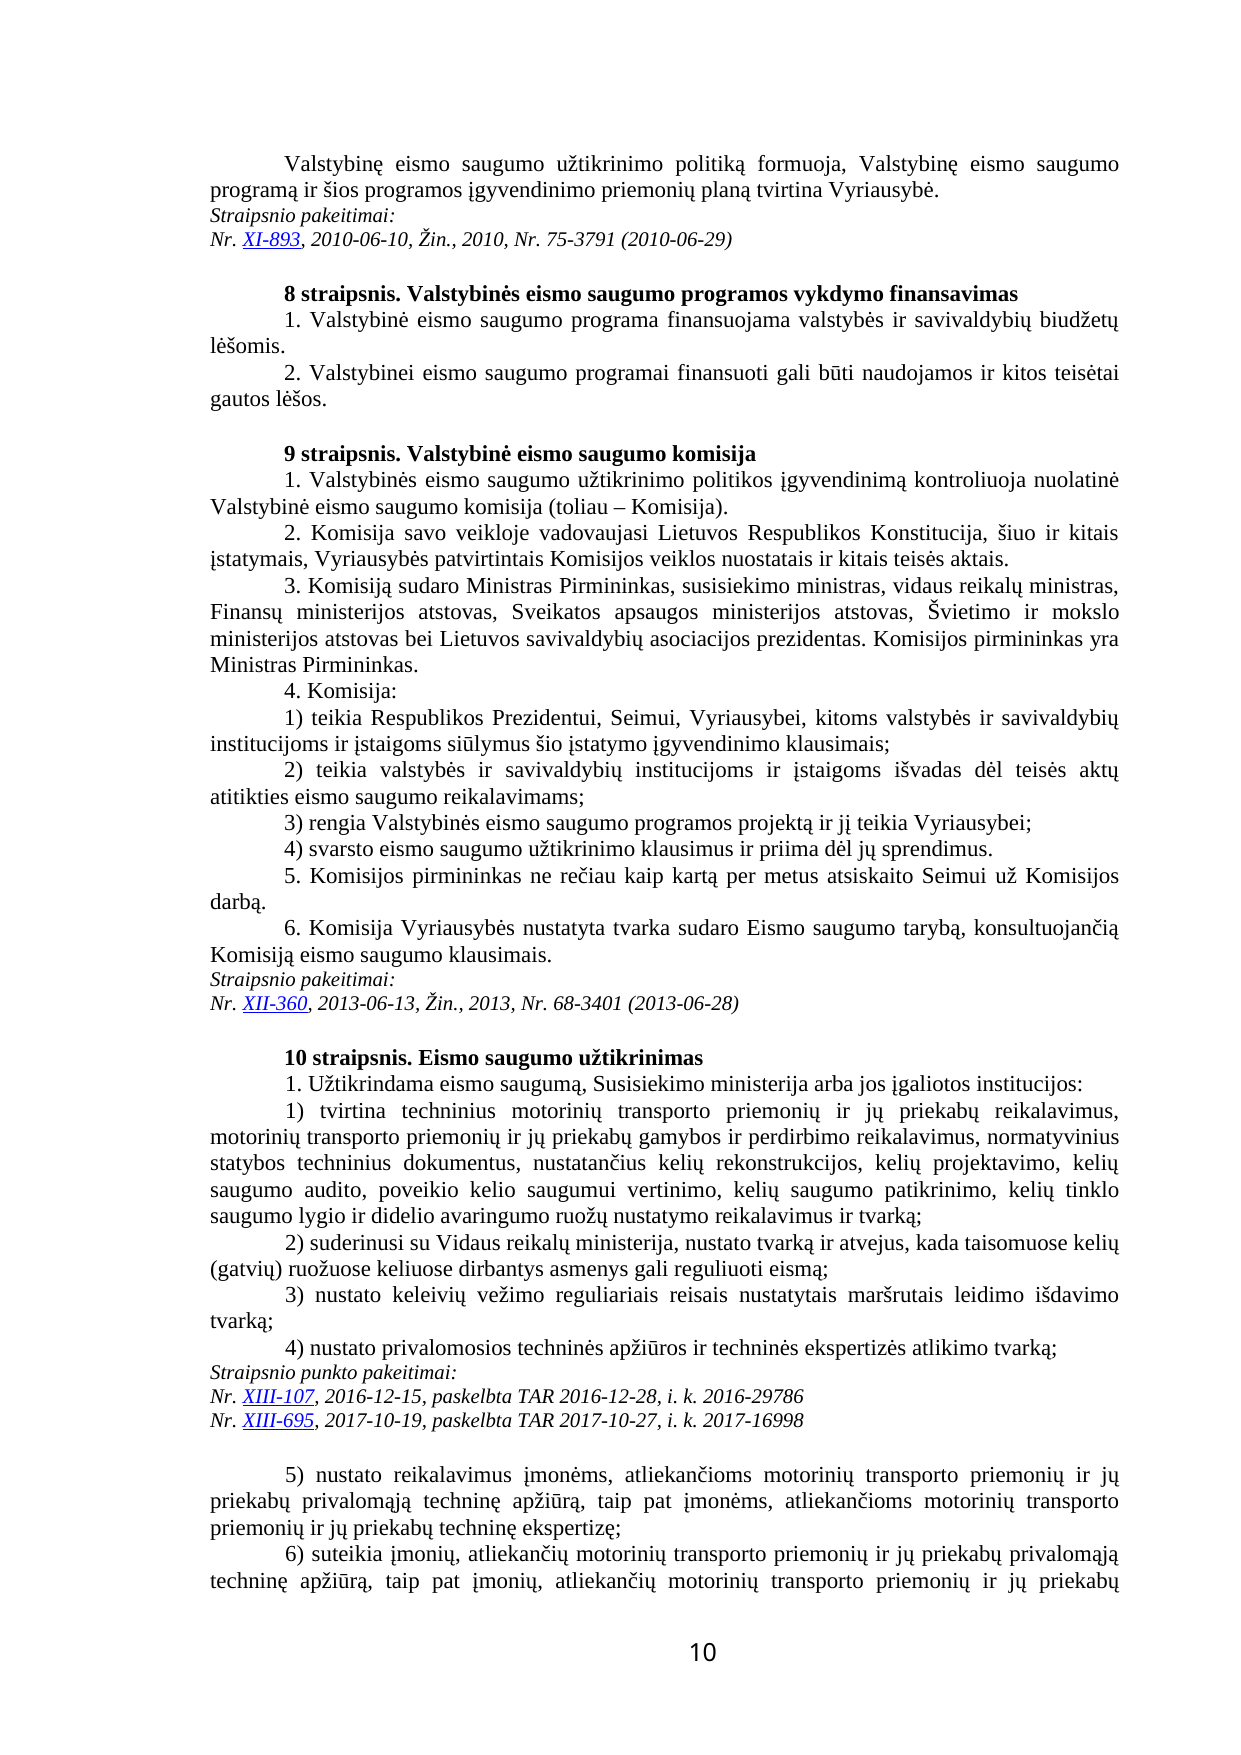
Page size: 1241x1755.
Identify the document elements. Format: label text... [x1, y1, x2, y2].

text 6) suteikia įmonių, atliekančių motorinių transporto priemonių ir jų priekabų privalomąją techninę apžiūrą, taip pat įmonių, atliekančių motorinių transporto priemonių ir jų priekabų [210, 1540, 1120, 1593]
text 4) svarsto eismo saugumo užtikrinimo klausimus ir priima dėl jų sprendimus. [210, 835, 1120, 862]
text 5) nustato reikalavimus įmonėms, atliekančioms motorinių transporto priemonių ir jų priekabų privalomąją techninę apžiūrą, taip pat įmonėms, atliekančioms motorinių transporto priemonių ir jų priekabų techninę ekspertizę; [210, 1461, 1120, 1540]
text 1. Užtikrindama eismo saugumą, Susisiekimo ministerija arba jos įgaliotos institucijos: [210, 1070, 1120, 1097]
text 2. Komisija savo veikloje vadovaujasi Lietuvos Respublikos Konstitucija, šiuo ir kitais įstatymais, Vyriausybės patvirtintais Komisijos veiklos nuostatais ir kitais teisės aktais. [210, 519, 1120, 572]
text Straipsnio punkto pakeitimai: [210, 1360, 1120, 1384]
text 3) rengia Valstybinės eismo saugumo programos projektą ir jį teikia Vyriausybei; [210, 809, 1120, 835]
text Valstybinę eismo saugumo užtikrinimo politiką formuoja, Valstybinę eismo saugumo programą ir šios programos įgyvendinimo priemonių planą tvirtina Vyriausybė. [210, 150, 1120, 203]
text Straipsnio pakeitimai: [210, 967, 1120, 991]
text 10 straipsnis. Eismo saugumo užtikrinimas [210, 1044, 1120, 1070]
text 2) teikia valstybės ir savivaldybių institucijoms ir įstaigoms išvadas dėl teisės aktų atitikties eismo saugumo reikalavimams; [210, 756, 1120, 809]
text 3. Komisiją sudaro Ministras Pirmininkas, susisiekimo ministras, vidaus reikalų ministras, Finansų ministerijos atstovas, Sveikatos apsaugos ministerijos atstovas, Švietimo ir mokslo ministerijos atstovas bei Lietuvos savivaldybių asociacijos prezidentas. Komisijos pirmininkas yra Ministras Pirmininkas. [210, 572, 1120, 677]
text 1) teikia Respublikos Prezidentui, Seimui, Vyriausybei, kitoms valstybės ir savivaldybių institucijoms ir įstaigoms siūlymus šio įstatymo įgyvendinimo klausimais; [210, 704, 1120, 756]
text 1) tvirtina techninius motorinių transporto priemonių ir jų priekabų reikalavimus, motorinių transporto priemonių ir jų priekabų gamybos ir perdirbimo reikalavimus, normatyvinius statybos techninius dokumentus, nustatančius kelių rekonstrukcijos, kelių projektavimo, kelių saugumo audito, poveikio kelio saugumui vertinimo, kelių saugumo patikrinimo, kelių tinklo saugumo lygio ir didelio avaringumo ruožų nustatymo reikalavimus ir tvarką; [210, 1097, 1120, 1228]
text Nr. XIII-107, 2016-12-15, paskelbta TAR 2016-12-28, i. k. 2016-29786 [210, 1384, 1120, 1408]
text Straipsnio pakeitimai: [210, 203, 1120, 227]
text 9 straipsnis. Valstybinė eismo saugumo komisija [210, 440, 1120, 466]
text Nr. XIII-695, 2017-10-19, paskelbta TAR 2017-10-27, i. k. 2017-16998 [210, 1408, 1120, 1432]
text 2. Valstybinei eismo saugumo programai finansuoti gali būti naudojamos ir kitos teisėtai gautos lėšos. [210, 359, 1120, 411]
text 4. Komisija: [210, 677, 1120, 704]
text 2) suderinusi su Vidaus reikalų ministerija, nustato tvarką ir atvejus, kada taisomuose kelių (gatvių) ruožuose keliuose dirbantys asmenys gali reguliuoti eismą; [210, 1228, 1120, 1281]
text 4) nustato privalomosios techninės apžiūros ir techninės ekspertizės atlikimo tvarką; [210, 1334, 1120, 1360]
text 6. Komisija Vyriausybės nustatyta tvarka sudaro Eismo saugumo tarybą, konsultuojančią Komisiją eismo saugumo klausimais. [210, 914, 1120, 967]
text Nr. XI-893, 2010-06-10, Žin., 2010, Nr. 75-3791 (2010-06-29) [210, 227, 1120, 251]
text 3) nustato keleivių vežimo reguliariais reisais nustatytais maršrutais leidimo išdavimo tvarką; [210, 1281, 1120, 1334]
text 1. Valstybinė eismo saugumo programa finansuojama valstybės ir savivaldybių biudžetų lėšomis. [210, 306, 1120, 359]
text 5. Komisijos pirmininkas ne rečiau kaip kartą per metus atsiskaito Seimui už Komisijos darbą. [210, 862, 1120, 914]
text 8 straipsnis. Valstybinės eismo saugumo programos vykdymo finansavimas [210, 279, 1120, 306]
text Nr. XII-360, 2013-06-13, Žin., 2013, Nr. 68-3401 (2013-06-28) [210, 991, 1120, 1015]
text 1. Valstybinės eismo saugumo užtikrinimo politikos įgyvendinimą kontroliuoja nuolatinė Valstybinė eismo saugumo komisija (toliau – Komisija). [210, 466, 1120, 519]
